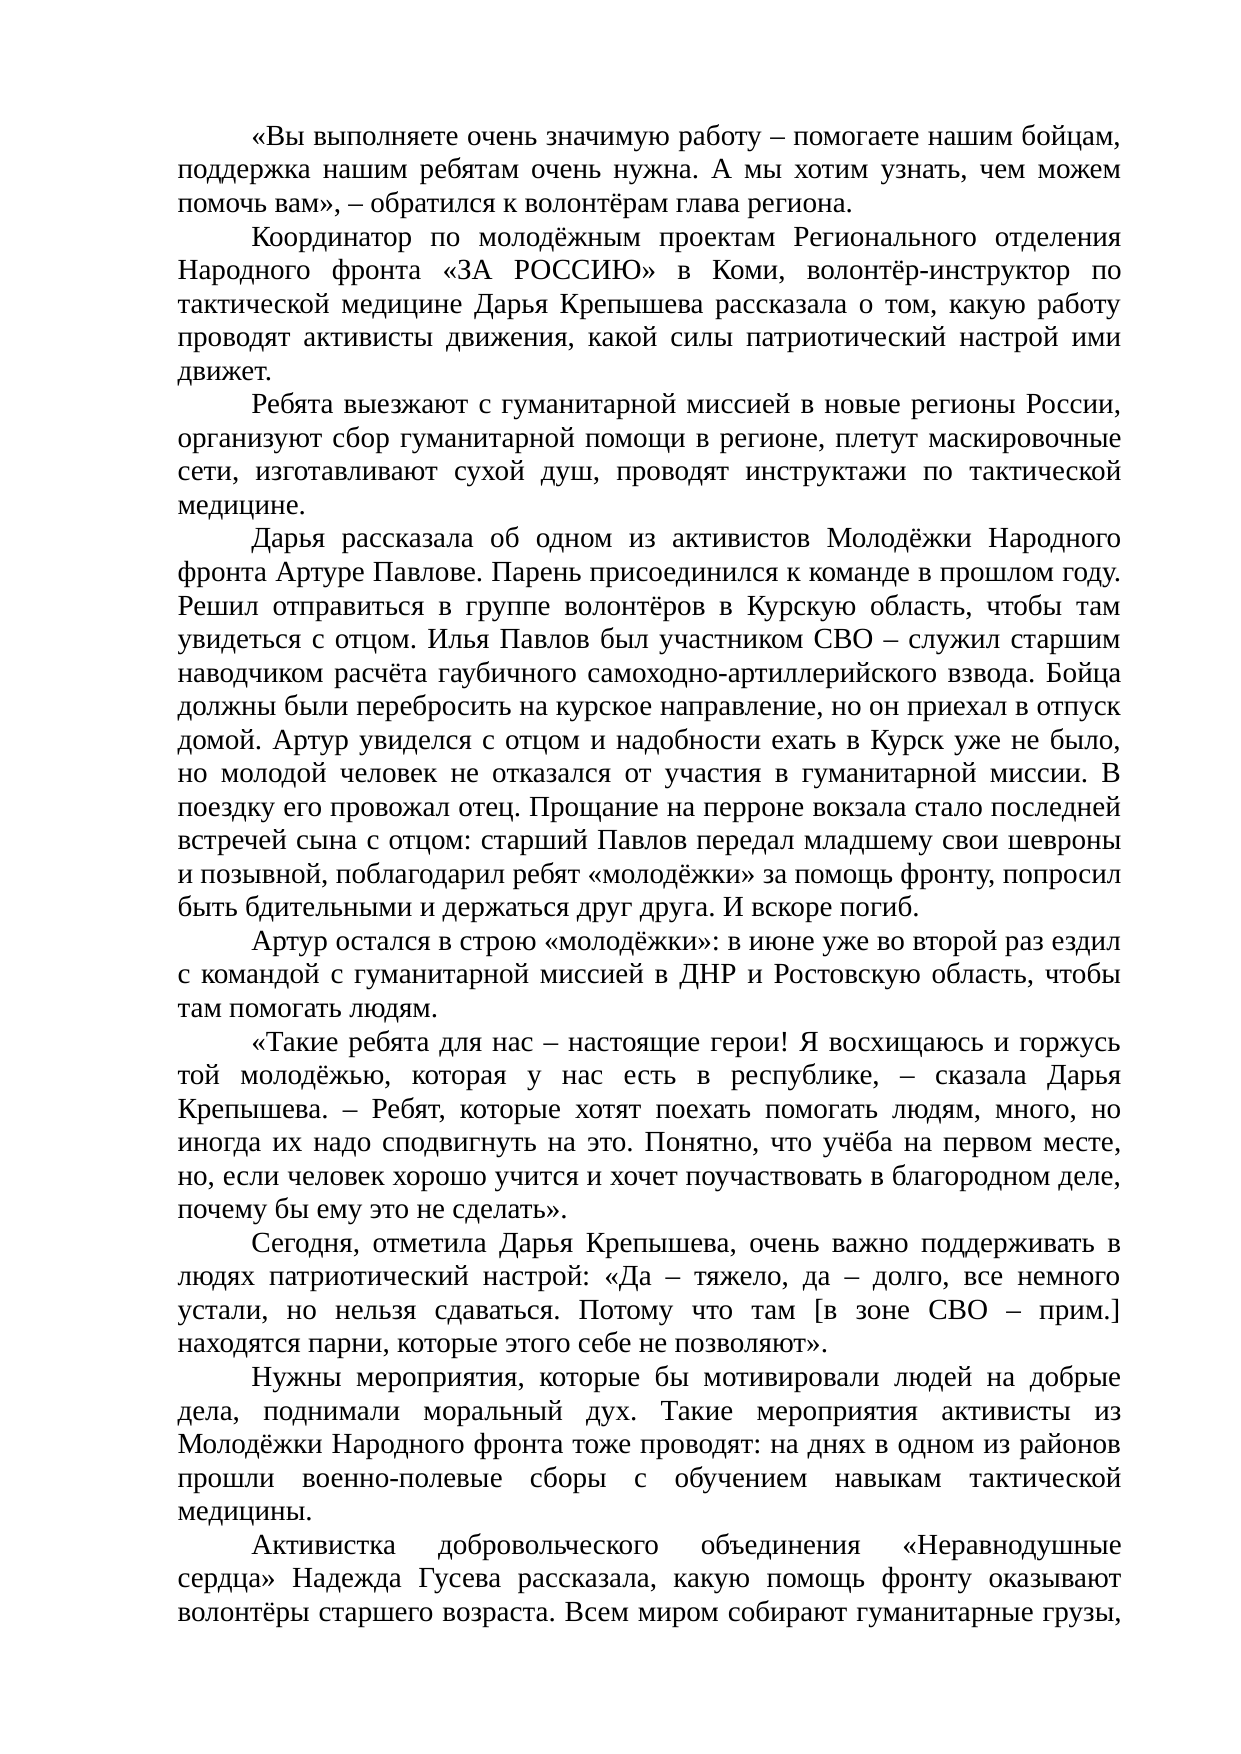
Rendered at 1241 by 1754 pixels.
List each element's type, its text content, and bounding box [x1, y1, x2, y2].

text Нужны мероприятия, которые бы мотивировали людей на добрые дела, поднимали моральный дух. Такие мероприятия активисты из Молодёжки Народного фронта тоже проводят: на днях в одном из районов прошли военно-полевые сборы с обучением навыкам тактической медицины. [177, 1359, 1122, 1527]
text Артур остался в строю «молодёжки»: в июне уже во второй раз ездил с командой с гуманитарной миссией в ДНР и Ростовскую область, чтобы там помогать людям. [177, 923, 1122, 1024]
text Ребята выезжают с гуманитарной миссией в новые регионы России, организуют сбор гуманитарной помощи в регионе, плетут маскировочные сети, изготавливают сухой душ, проводят инструктажи по тактической медицине. [177, 386, 1122, 521]
text Активистка добровольческого объединения «Неравнодушные сердца» Надежда Гусева рассказала, какую помощь фронту оказывают волонтёры старшего возраста. Всем миром собирают гуманитарные грузы, [177, 1527, 1122, 1627]
text «Такие ребята для нас – настоящие герои! Я восхищаюсь и горжусь той молодёжью, которая у нас есть в республике, – сказала Дарья Крепышева. – Ребят, которые хотят поехать помогать людям, много, но иногда их надо сподвигнуть на это. Понятно, что учёба на первом месте, но, если человек хорошо учится и хочет поучаствовать в благородном деле, почему бы ему это не сделать». [177, 1024, 1122, 1225]
text Координатор по молодёжным проектам Регионального отделения Народного фронта «ЗА РОССИЮ» в Коми, волонтёр-инструктор по тактической медицине Дарья Крепышева рассказала о том, какую работу проводят активисты движения, какой силы патриотический настрой ими движет. [177, 219, 1122, 386]
text Сегодня, отметила Дарья Крепышева, очень важно поддерживать в людях патриотический настрой: «Да – тяжело, да – долго, все немного устали, но нельзя сдаваться. Потому что там [в зоне СВО – прим.] находятся парни, которые этого себе не позволяют». [177, 1225, 1122, 1359]
text Дарья рассказала об одном из активистов Молодёжки Народного фронта Артуре Павлове. Парень присоединился к команде в прошлом году. Решил отправиться в группе волонтёров в Курскую область, чтобы там увидеться с отцом. Илья Павлов был участником СВО – служил старшим наводчиком расчёта гаубичного самоходно-артиллерийского взвода. Бойца должны были перебросить на курское направление, но он приехал в отпуск домой. Артур увиделся с отцом и надобности ехать в Курск уже не было, но молодой человек не отказался от участия в гуманитарной миссии. В поездку его провожал отец. Прощание на перроне вокзала стало последней встречей сына с отцом: старший Павлов передал младшему свои шевроны и позывной, поблагодарил ребят «молодёжки» за помощь фронту, попросил быть бдительными и держаться друг друга. И вскоре погиб. [177, 521, 1122, 923]
text «Вы выполняете очень значимую работу – помогаете нашим бойцам, поддержка нашим ребятам очень нужна. А мы хотим узнать, чем можем помочь вам», – обратился к волонтёрам глава региона. [177, 118, 1122, 219]
